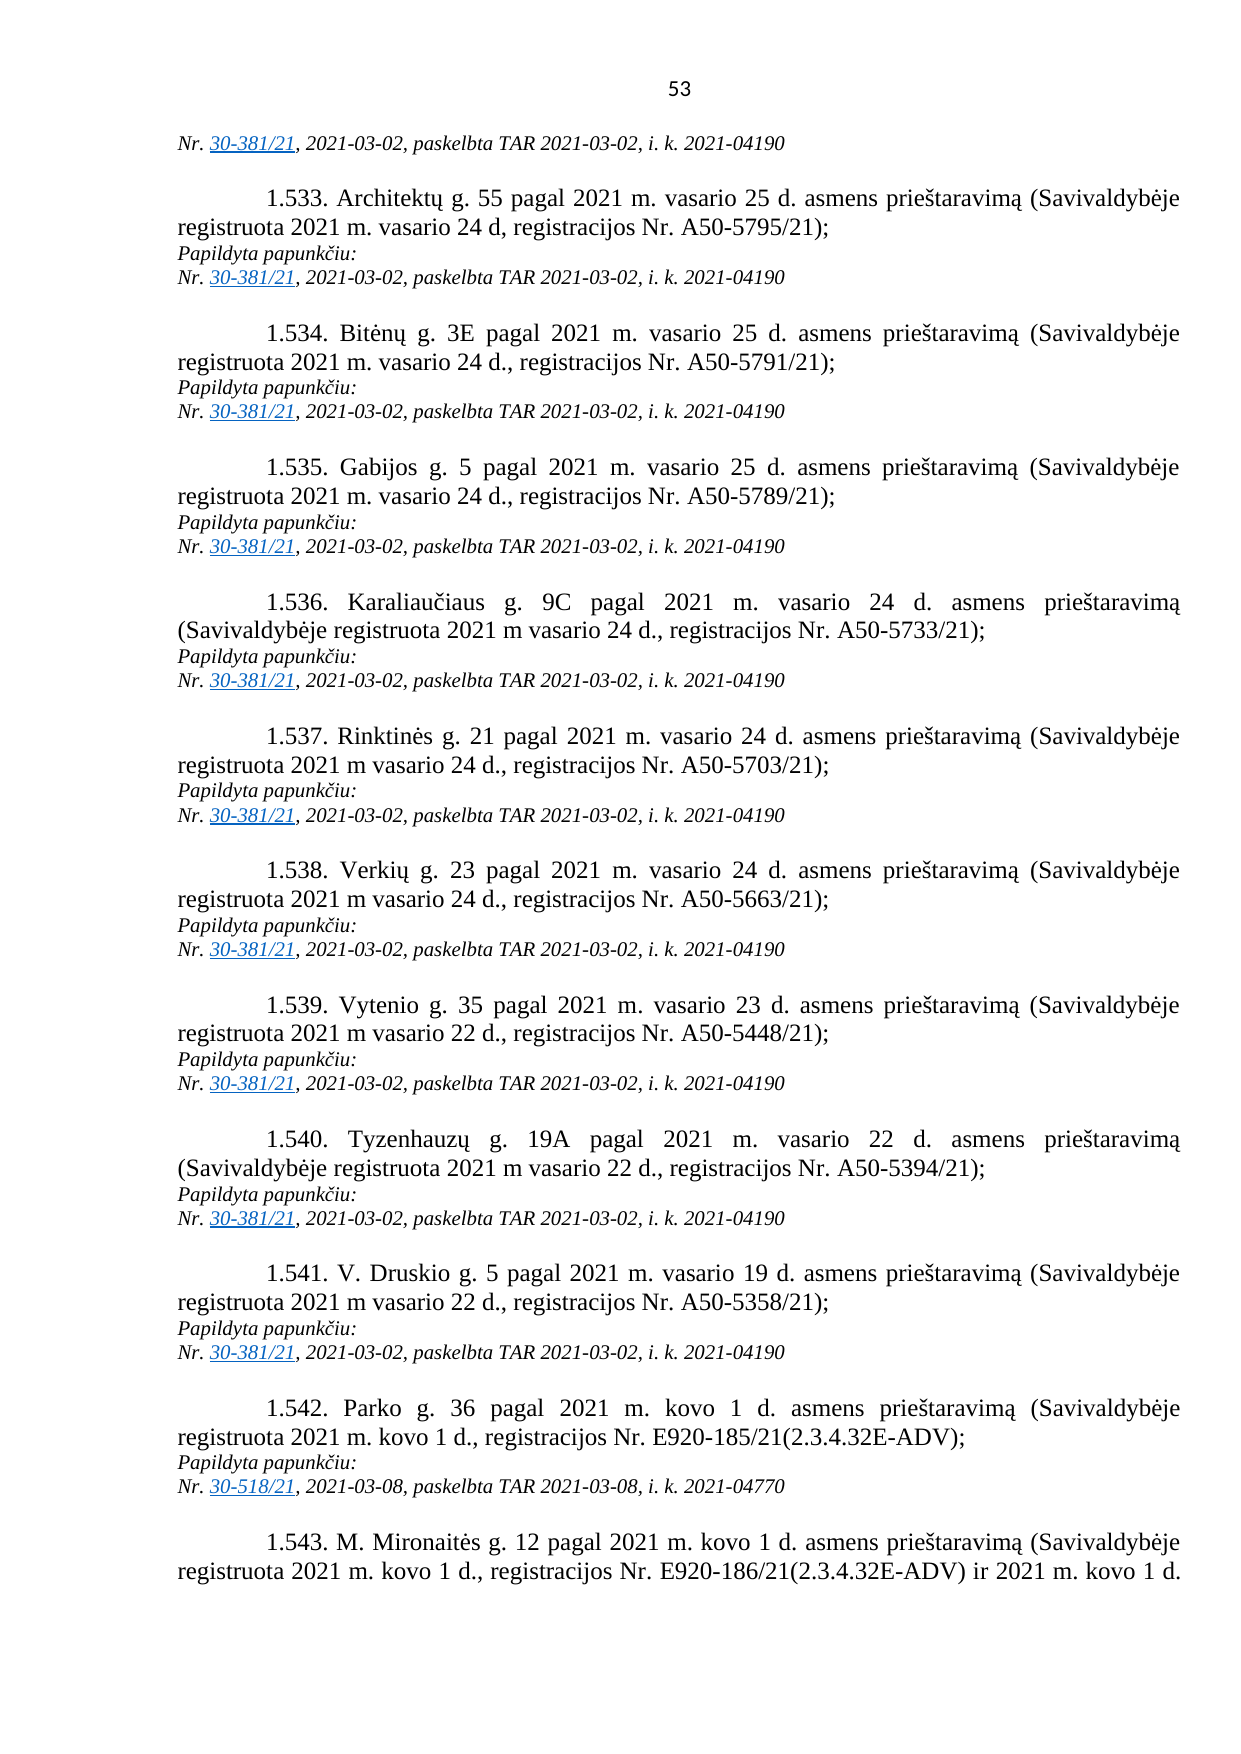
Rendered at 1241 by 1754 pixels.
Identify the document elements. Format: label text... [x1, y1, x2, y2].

text Papildyta papunkčiu: [177, 1450, 1181, 1474]
text Papildyta papunkčiu: [177, 644, 1181, 668]
text Nr. 30-381/21, 2021-03-02, paskelbta TAR 2021-03-02, i. k. 2021-04190 [177, 399, 1181, 423]
text 1.537. Rinktinės g. 21 pagal 2021 m. vasario 24 d. asmens prieštaravimą (Savivaldybėje registruota 2021 m vasario 24 d., registracijos Nr. A50-5703/21); [177, 721, 1181, 778]
text 1.533. Architektų g. 55 pagal 2021 m. vasario 25 d. asmens prieštaravimą (Savivaldybėje registruota 2021 m. vasario 24 d, registracijos Nr. A50-5795/21); [177, 183, 1181, 241]
text Papildyta papunkčiu: [177, 1047, 1181, 1071]
text 1.538. Verkių g. 23 pagal 2021 m. vasario 24 d. asmens prieštaravimą (Savivaldybėje registruota 2021 m vasario 24 d., registracijos Nr. A50-5663/21); [177, 855, 1181, 913]
text Papildyta papunkčiu: [177, 510, 1181, 534]
text 1.534. Bitėnų g. 3E pagal 2021 m. vasario 25 d. asmens prieštaravimą (Savivaldybėje registruota 2021 m. vasario 24 d., registracijos Nr. A50-5791/21); [177, 318, 1181, 375]
text Papildyta papunkčiu: [177, 778, 1181, 802]
text Nr. 30-381/21, 2021-03-02, paskelbta TAR 2021-03-02, i. k. 2021-04190 [177, 131, 1181, 155]
text 1.541. V. Druskio g. 5 pagal 2021 m. vasario 19 d. asmens prieštaravimą (Savivaldybėje registruota 2021 m vasario 22 d., registracijos Nr. A50-5358/21); [177, 1258, 1181, 1316]
text Nr. 30-381/21, 2021-03-02, paskelbta TAR 2021-03-02, i. k. 2021-04190 [177, 1071, 1181, 1095]
text Nr. 30-381/21, 2021-03-02, paskelbta TAR 2021-03-02, i. k. 2021-04190 [177, 1340, 1181, 1364]
text Nr. 30-518/21, 2021-03-08, paskelbta TAR 2021-03-08, i. k. 2021-04770 [177, 1474, 1181, 1498]
text Nr. 30-381/21, 2021-03-02, paskelbta TAR 2021-03-02, i. k. 2021-04190 [177, 937, 1181, 961]
text 1.539. Vytenio g. 35 pagal 2021 m. vasario 23 d. asmens prieštaravimą (Savivaldybėje registruota 2021 m vasario 22 d., registracijos Nr. A50-5448/21); [177, 990, 1181, 1047]
text 1.542. Parko g. 36 pagal 2021 m. kovo 1 d. asmens prieštaravimą (Savivaldybėje registruota 2021 m. kovo 1 d., registracijos Nr. E920-185/21(2.3.4.32E-ADV); [177, 1393, 1181, 1450]
text 1.540. Tyzenhauzų g. 19A pagal 2021 m. vasario 22 d. asmens prieštaravimą (Savivaldybėje registruota 2021 m vasario 22 d., registracijos Nr. A50-5394/21); [177, 1124, 1181, 1182]
text Nr. 30-381/21, 2021-03-02, paskelbta TAR 2021-03-02, i. k. 2021-04190 [177, 668, 1181, 692]
text 1.536. Karaliaučiaus g. 9C pagal 2021 m. vasario 24 d. asmens prieštaravimą (Savivaldybėje registruota 2021 m vasario 24 d., registracijos Nr. A50-5733/21); [177, 587, 1181, 644]
text 1.535. Gabijos g. 5 pagal 2021 m. vasario 25 d. asmens prieštaravimą (Savivaldybėje registruota 2021 m. vasario 24 d., registracijos Nr. A50-5789/21); [177, 452, 1181, 510]
text Papildyta papunkčiu: [177, 375, 1181, 399]
text Nr. 30-381/21, 2021-03-02, paskelbta TAR 2021-03-02, i. k. 2021-04190 [177, 802, 1181, 827]
text Nr. 30-381/21, 2021-03-02, paskelbta TAR 2021-03-02, i. k. 2021-04190 [177, 1206, 1181, 1230]
text Papildyta papunkčiu: [177, 1182, 1181, 1206]
text Nr. 30-381/21, 2021-03-02, paskelbta TAR 2021-03-02, i. k. 2021-04190 [177, 534, 1181, 558]
text Nr. 30-381/21, 2021-03-02, paskelbta TAR 2021-03-02, i. k. 2021-04190 [177, 265, 1181, 289]
text Papildyta papunkčiu: [177, 241, 1181, 265]
text Papildyta papunkčiu: [177, 1316, 1181, 1340]
text 1.543. M. Mironaitės g. 12 pagal 2021 m. kovo 1 d. asmens prieštaravimą (Savivaldybėje registruota 2021 m. kovo 1 d., registracijos Nr. E920-186/21(2.3.4.32E-ADV) ir 2021 m. kovo 1 d. [177, 1527, 1181, 1585]
text Papildyta papunkčiu: [177, 913, 1181, 937]
